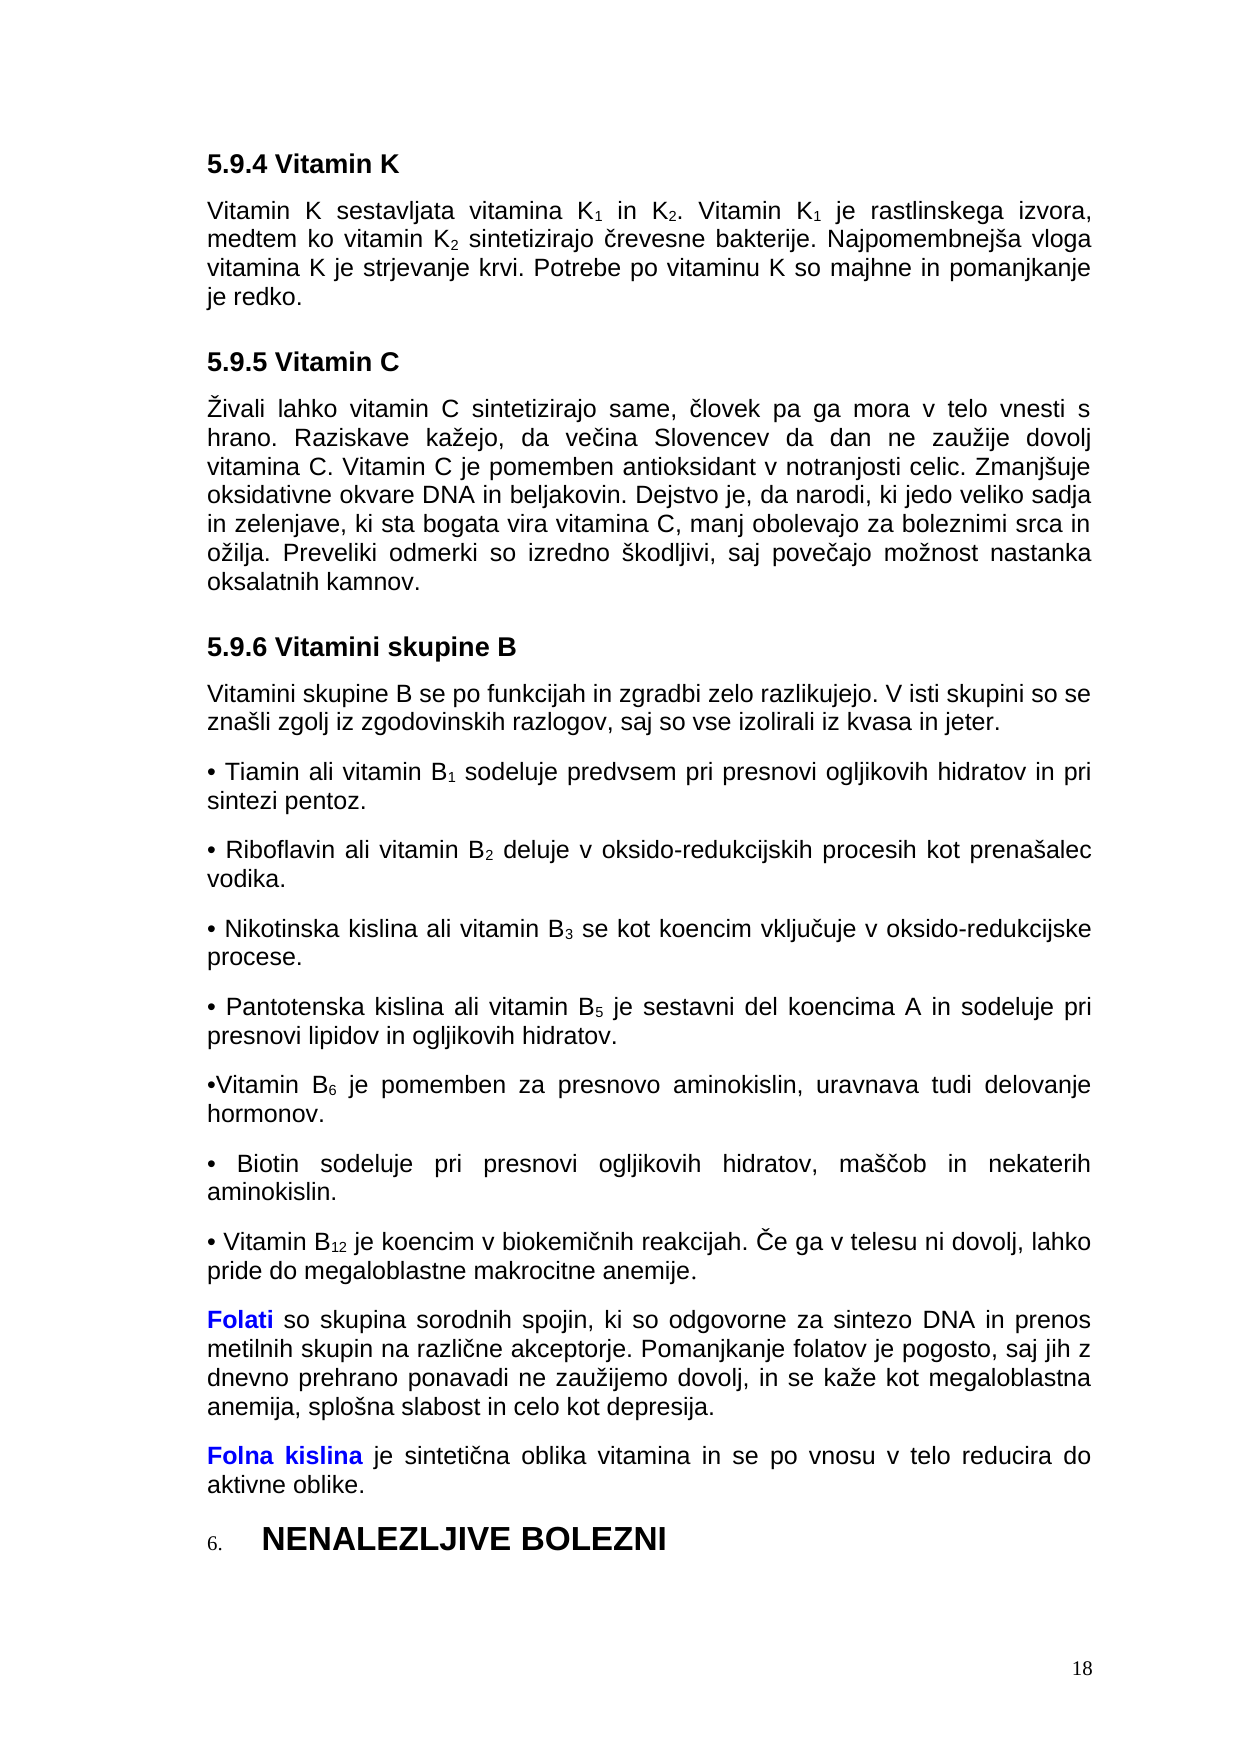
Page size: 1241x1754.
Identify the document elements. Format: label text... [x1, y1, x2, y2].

text • Vitamin B12 je koencim v biokemičnih reakcijah. Če ga v telesu ni dovolj, lahko pride do megaloblastne makrocitne anemije. [207, 1227, 1092, 1284]
text • Biotin sodeluje pri presnovi ogljikovih hidratov, maščob in nekaterih aminokislin. [207, 1148, 1092, 1206]
text •Vitamin B6 je pomemben za presnovo aminokislin, uravnava tudi delovanje hormonov. [207, 1070, 1092, 1128]
list NENALEZLJIVE BOLEZNI [207, 1519, 1092, 1558]
subtitle 5.9.4 Vitamin K [207, 148, 1092, 179]
text • Pantotenska kislina ali vitamin B5 je sestavni del koencima A in sodeluje pri presnovi lipidov in ogljikovih hidratov. [207, 992, 1092, 1049]
text Živali lahko vitamin C sintetizirajo same, človek pa ga mora v telo vnesti s hrano. Raziskave kažejo, da večina Slovencev da dan ne zaužije dovolj vitamina C. Vitamin C je pomemben antioksidant v notranjosti celic. Zmanjšuje oksidativne okvare DNA in beljakovin. Dejstvo je, da narodi, ki jedo veliko sadja in zelenjave, ki sta bogata vira vitamina C, manj obolevajo za boleznimi srca in ožilja. Preveliki odmerki so izredno škodljivi, saj povečajo možnost nastanka oksalatnih kamnov. [207, 394, 1092, 595]
text Folna kislina je sintetična oblika vitamina in se po vnosu v telo reducira do aktivne oblike. [207, 1441, 1092, 1499]
text Vitamini skupine B se po funkcijah in zgradbi zelo razlikujejo. V isti skupini so se znašli zgolj iz zgodovinskih razlogov, saj so vse izolirali iz kvasa in jeter. [207, 678, 1092, 736]
subtitle 5.9.6 Vitamini skupine B [207, 631, 1092, 662]
text Folati so skupina sorodnih spojin, ki so odgovorne za sintezo DNA in prenos metilnih skupin na različne akceptorje. Pomanjkanje folatov je pogosto, saj jih z dnevno prehrano ponavadi ne zaužijemo dovolj, in se kaže kot megaloblastna anemija, splošna slabost in celo kot depresija. [207, 1305, 1092, 1420]
subtitle 5.9.5 Vitamin C [207, 346, 1092, 377]
text • Riboflavin ali vitamin B2 deluje v oksido-redukcijskih procesih kot prenašalec vodika. [207, 835, 1092, 893]
text • Nikotinska kislina ali vitamin B3 se kot koencim vključuje v oksido-redukcijske procese. [207, 913, 1092, 971]
text Vitamin K sestavljata vitamina K1 in K2. Vitamin K1 je rastlinskega izvora, medtem ko vitamin K2 sintetizirajo črevesne bakterije. Najpomembnejša vloga vitamina K je strjevanje krvi. Potrebe po vitaminu K so majhne in pomanjkanje je redko. [207, 196, 1092, 311]
text • Tiamin ali vitamin B1 sodeluje predvsem pri presnovi ogljikovih hidratov in pri sintezi pentoz. [207, 757, 1092, 814]
